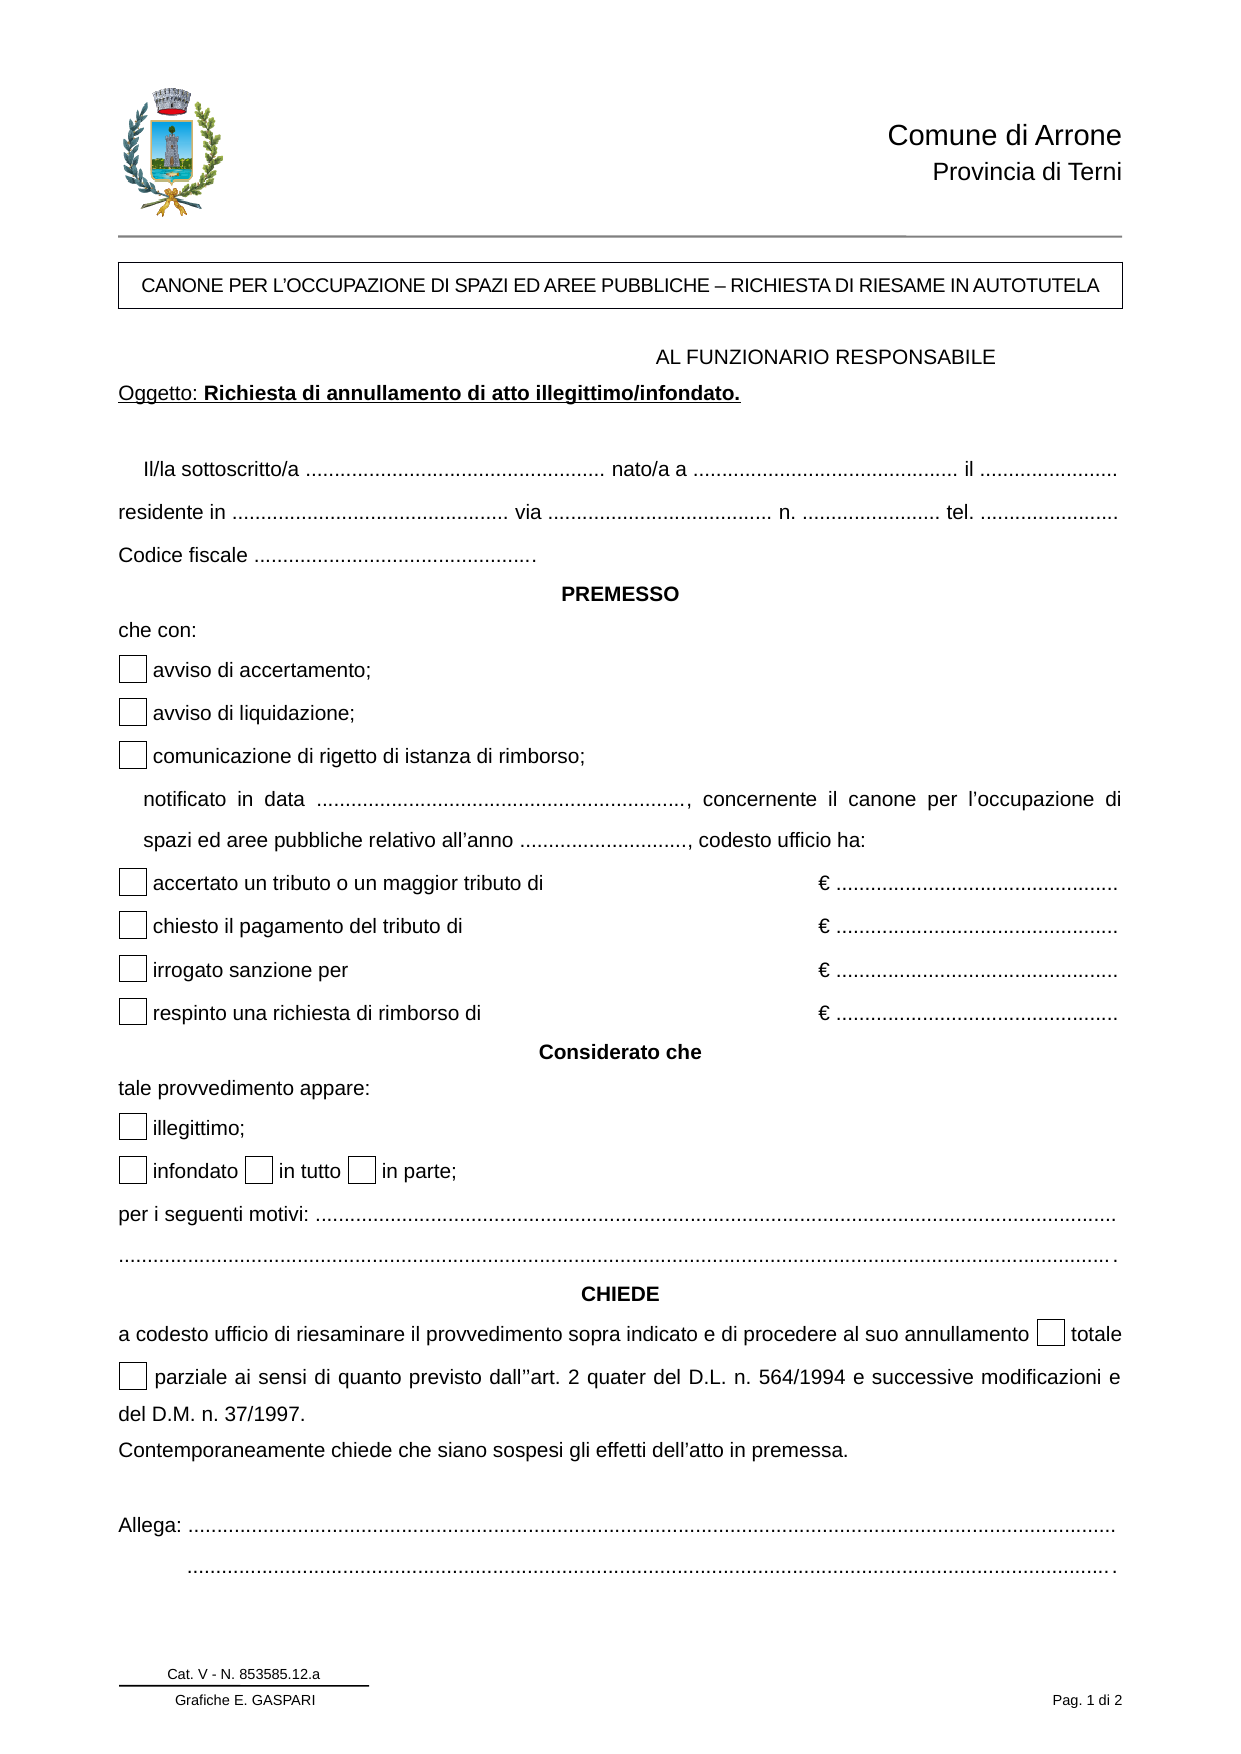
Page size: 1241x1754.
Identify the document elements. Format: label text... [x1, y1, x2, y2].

text chiesto il pagamento del tributo di € ................................................. [147, 911, 1122, 939]
text per i seguenti motivi: ........................................................................................................................................... ............................................................................................................................................................................. [118, 1198, 1122, 1267]
text PREMESSO [118, 582, 1122, 606]
text Oggetto: Richiesta di annullamento di atto illegittimo/infondato. [118, 381, 1122, 405]
picture [122, 87, 224, 219]
text a codesto ufficio di riesaminare il provvedimento sopra indicato e di procedere al suo annullamento totale parziale ai sensi di quanto previsto dall’’art. 2 quater del D.L. n. 564/1994 e successive modificazioni e del D.M. n. 37/1997. [118, 1318, 1122, 1426]
text CHIEDE [118, 1282, 1122, 1306]
text avviso di liquidazione; [118, 697, 1122, 726]
text residente in ................................................ via ....................................... n. ........................ tel. ........................ [118, 496, 1122, 525]
text Il/la sottoscritto/a .................................................... nato/a a .............................................. il ........................ [118, 453, 1122, 482]
text AL FUNZIONARIO RESPONSABILE [656, 345, 1122, 369]
text avviso di accertamento; [118, 654, 1122, 683]
table_header CANONE PER L’OCCUPAZIONE DI SPAZI ED AREE PUBBLICHE – RICHIESTA DI RIESAME IN AUTOTUTELA [119, 263, 1122, 308]
text notificato in data ................................................................, concernente il canone per l’occupazione di spazi ed aree pubbliche relativo all’anno ............................., codesto ufficio ha: [143, 783, 1122, 853]
text comunicazione di rigetto di istanza di rimborso; [118, 740, 1122, 769]
text Comune di Arrone [224, 118, 1122, 152]
text Provincia di Terni [224, 157, 1122, 185]
text irrogato sanzione per € ................................................. [118, 954, 1122, 982]
text tale provvedimento appare: [118, 1076, 1122, 1100]
text Considerato che [118, 1040, 1122, 1064]
text Contemporaneamente chiede che siano sospesi gli effetti dell’atto in premessa. [118, 1438, 1122, 1462]
text Allega: ................................................................................................................................................................. ................................................................................................................................................................. [118, 1509, 1122, 1579]
text che con: [118, 618, 1122, 642]
text accertato un tributo o un maggior tributo di € ................................................. [118, 867, 1122, 896]
text illegittimo; [118, 1112, 1122, 1141]
text infondato in tutto in parte; [118, 1155, 1122, 1184]
text Codice fiscale ................................................. [118, 539, 1122, 568]
text respinto una richiesta di rimborso di € ................................................. [118, 997, 1122, 1026]
